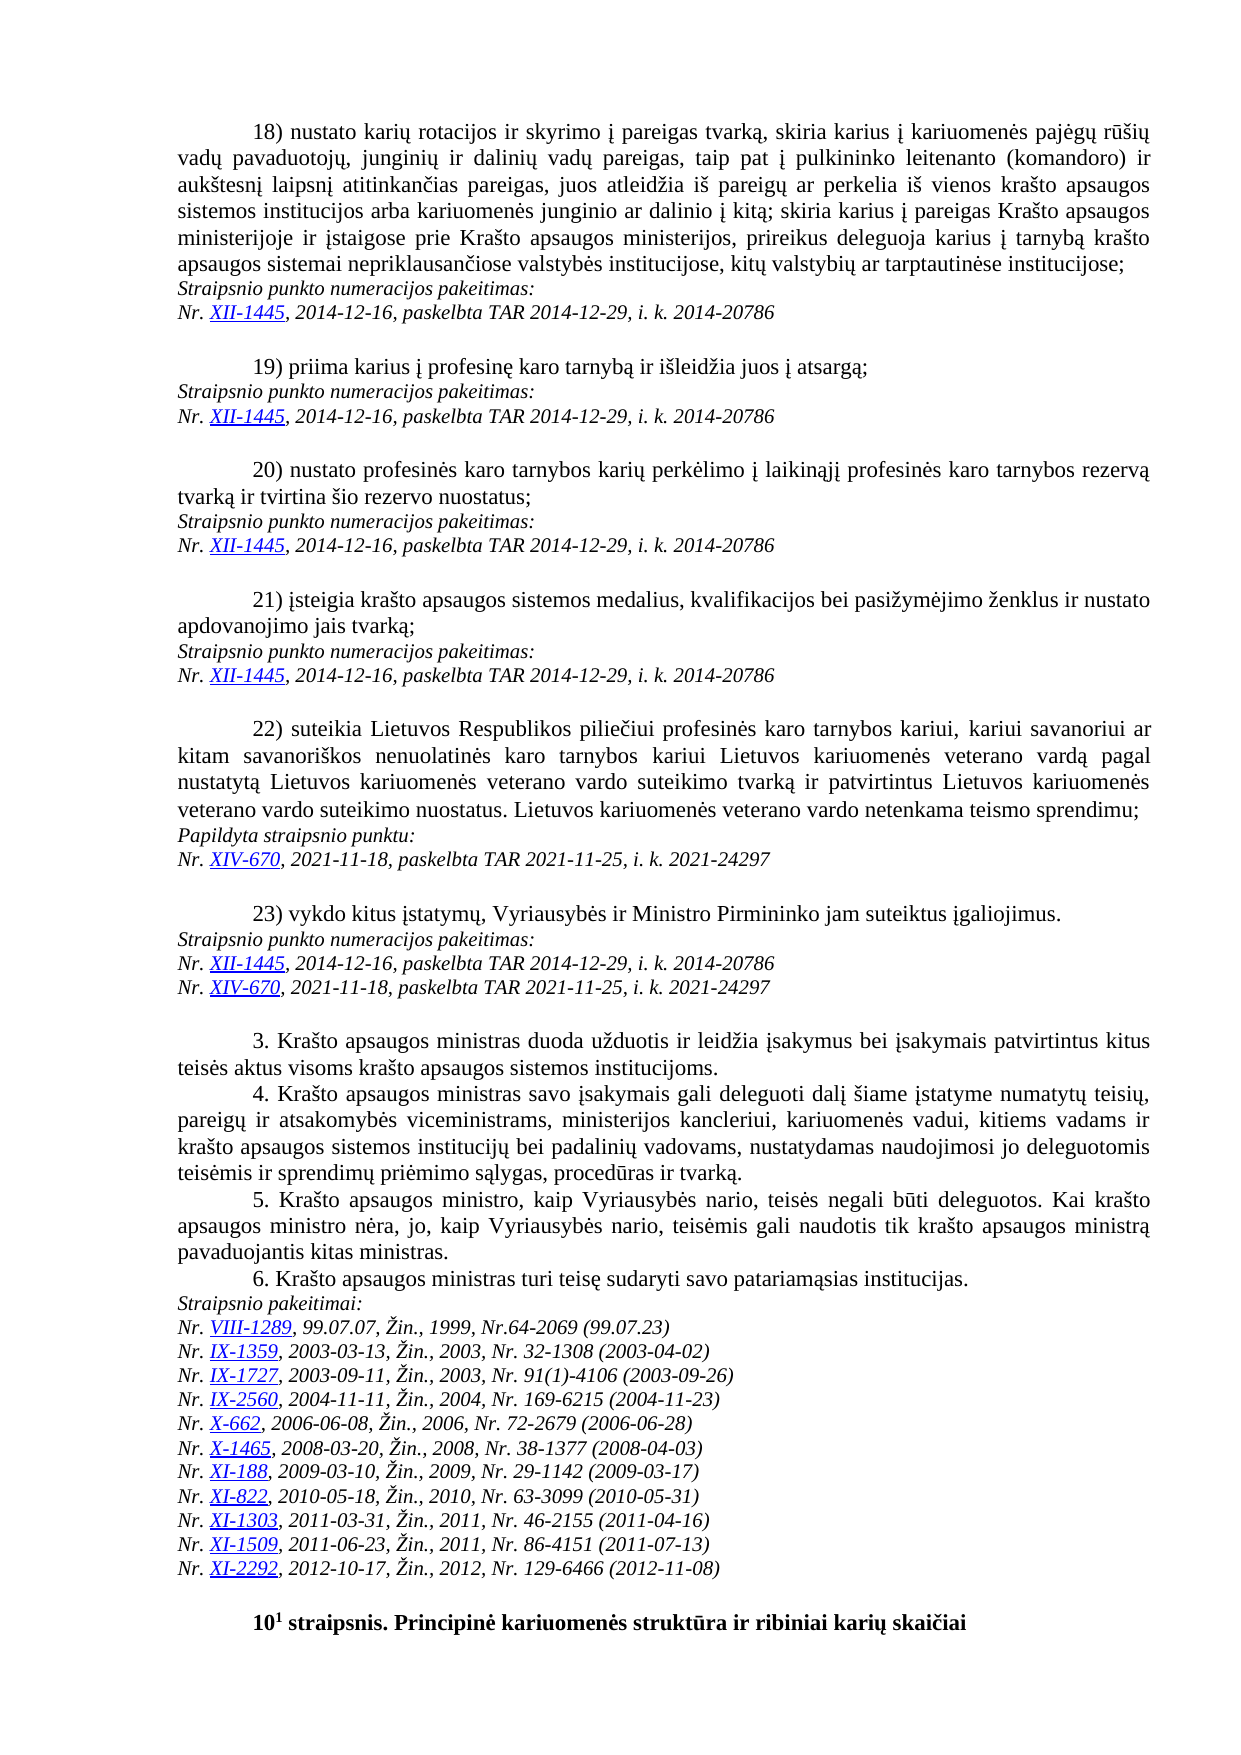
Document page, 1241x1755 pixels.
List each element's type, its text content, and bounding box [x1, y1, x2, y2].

text Nr. XII-1445, 2014-12-16, paskelbta TAR 2014-12-29, i. k. 2014-20786 [177, 403, 1152, 428]
text 22) suteikia Lietuvos Respublikos piliečiui profesinės karo tarnybos kariui, kariui savanoriui ar kitam savanoriškos nenuolatinės karo tarnybos kariui Lietuvos kariuomenės veterano vardą pagal nustatytą Lietuvos kariuomenės veterano vardo suteikimo tvarką ir patvirtintus Lietuvos kariuomenės veterano vardo suteikimo nuostatus. Lietuvos kariuomenės veterano vardo netenkama teismo sprendimu; [177, 716, 1152, 823]
text Nr. XI-2292, 2012-10-17, Žin., 2012, Nr. 129-6466 (2012-11-08) [177, 1556, 1152, 1580]
text 101 straipsnis. Principinė kariuomenės struktūra ir ribiniai karių skaičiai [177, 1608, 1152, 1635]
text Straipsnio punkto numeracijos pakeitimas: [177, 379, 1152, 403]
text Nr. XI-1303, 2011-03-31, Žin., 2011, Nr. 46-2155 (2011-04-16) [177, 1508, 1152, 1532]
text Nr. XII-1445, 2014-12-16, paskelbta TAR 2014-12-29, i. k. 2014-20786 [177, 663, 1152, 687]
text Straipsnio punkto numeracijos pakeitimas: [177, 276, 1152, 300]
text Nr. IX-2560, 2004-11-11, Žin., 2004, Nr. 169-6215 (2004-11-23) [177, 1387, 1152, 1411]
text 19) priima karius į profesinę karo tarnybą ir išleidžia juos į atsargą; [177, 353, 1152, 379]
text Nr. IX-1727, 2003-09-11, Žin., 2003, Nr. 91(1)-4106 (2003-09-26) [177, 1363, 1152, 1387]
text Straipsnio punkto numeracijos pakeitimas: [177, 509, 1152, 533]
text 4. Krašto apsaugos ministras savo įsakymais gali deleguoti dalį šiame įstatyme numatytų teisių, pareigų ir atsakomybės viceministrams, ministerijos kancleriui, kariuomenės vadui, kitiems vadams ir krašto apsaugos sistemos institucijų bei padalinių vadovams, nustatydamas naudojimosi jo deleguotomis teisėmis ir sprendimų priėmimo sąlygas, procedūras ir tvarką. [177, 1080, 1152, 1186]
text 5. Krašto apsaugos ministro, kaip Vyriausybės nario, teisės negali būti deleguotos. Kai krašto apsaugos ministro nėra, jo, kaip Vyriausybės nario, teisėmis gali naudotis tik krašto apsaugos ministrą pavaduojantis kitas ministras. [177, 1186, 1152, 1265]
text Nr. VIII-1289, 99.07.07, Žin., 1999, Nr.64-2069 (99.07.23) [177, 1315, 1152, 1339]
text Straipsnio punkto numeracijos pakeitimas: [177, 639, 1152, 663]
text Nr. IX-1359, 2003-03-13, Žin., 2003, Nr. 32-1308 (2003-04-02) [177, 1339, 1152, 1363]
text Nr. XIV-670, 2021-11-18, paskelbta TAR 2021-11-25, i. k. 2021-24297 [177, 847, 1152, 871]
text Nr. X-662, 2006-06-08, Žin., 2006, Nr. 72-2679 (2006-06-28) [177, 1411, 1152, 1435]
text 3. Krašto apsaugos ministras duoda užduotis ir leidžia įsakymus bei įsakymais patvirtintus kitus teisės aktus visoms krašto apsaugos sistemos institucijoms. [177, 1027, 1152, 1080]
text Nr. XI-188, 2009-03-10, Žin., 2009, Nr. 29-1142 (2009-03-17) [177, 1459, 1152, 1483]
text 6. Krašto apsaugos ministras turi teisę sudaryti savo patariamąsias institucijas. [177, 1265, 1152, 1291]
text 20) nustato profesinės karo tarnybos karių perkėlimo į laikinąjį profesinės karo tarnybos rezervą tvarką ir tvirtina šio rezervo nuostatus; [177, 456, 1152, 509]
text Nr. XII-1445, 2014-12-16, paskelbta TAR 2014-12-29, i. k. 2014-20786 [177, 300, 1152, 324]
text 18) nustato karių rotacijos ir skyrimo į pareigas tvarką, skiria karius į kariuomenės pajėgų rūšių vadų pavaduotojų, junginių ir dalinių vadų pareigas, taip pat į pulkininko leitenanto (komandoro) ir aukštesnį laipsnį atitinkančias pareigas, juos atleidžia iš pareigų ar perkelia iš vienos krašto apsaugos sistemos institucijos arba kariuomenės junginio ar dalinio į kitą; skiria karius į pareigas Krašto apsaugos ministerijoje ir įstaigose prie Krašto apsaugos ministerijos, prireikus deleguoja karius į tarnybą krašto apsaugos sistemai nepriklausančiose valstybės institucijose, kitų valstybių ar tarptautinėse institucijose; [177, 118, 1152, 276]
text Nr. X-1465, 2008-03-20, Žin., 2008, Nr. 38-1377 (2008-04-03) [177, 1435, 1152, 1459]
text 23) vykdo kitus įstatymų, Vyriausybės ir Ministro Pirmininko jam suteiktus įgaliojimus. [177, 900, 1152, 927]
text Nr. XI-822, 2010-05-18, Žin., 2010, Nr. 63-3099 (2010-05-31) [177, 1483, 1152, 1508]
text 21) įsteigia krašto apsaugos sistemos medalius, kvalifikacijos bei pasižymėjimo ženklus ir nustato apdovanojimo jais tvarką; [177, 586, 1152, 639]
text Straipsnio punkto numeracijos pakeitimas: [177, 927, 1152, 951]
text Nr. XII-1445, 2014-12-16, paskelbta TAR 2014-12-29, i. k. 2014-20786 [177, 533, 1152, 557]
text Nr. XII-1445, 2014-12-16, paskelbta TAR 2014-12-29, i. k. 2014-20786 [177, 951, 1152, 975]
text Papildyta straipsnio punktu: [177, 823, 1152, 847]
text Nr. XIV-670, 2021-11-18, paskelbta TAR 2021-11-25, i. k. 2021-24297 [177, 975, 1152, 999]
text Nr. XI-1509, 2011-06-23, Žin., 2011, Nr. 86-4151 (2011-07-13) [177, 1532, 1152, 1556]
text Straipsnio pakeitimai: [177, 1291, 1152, 1315]
